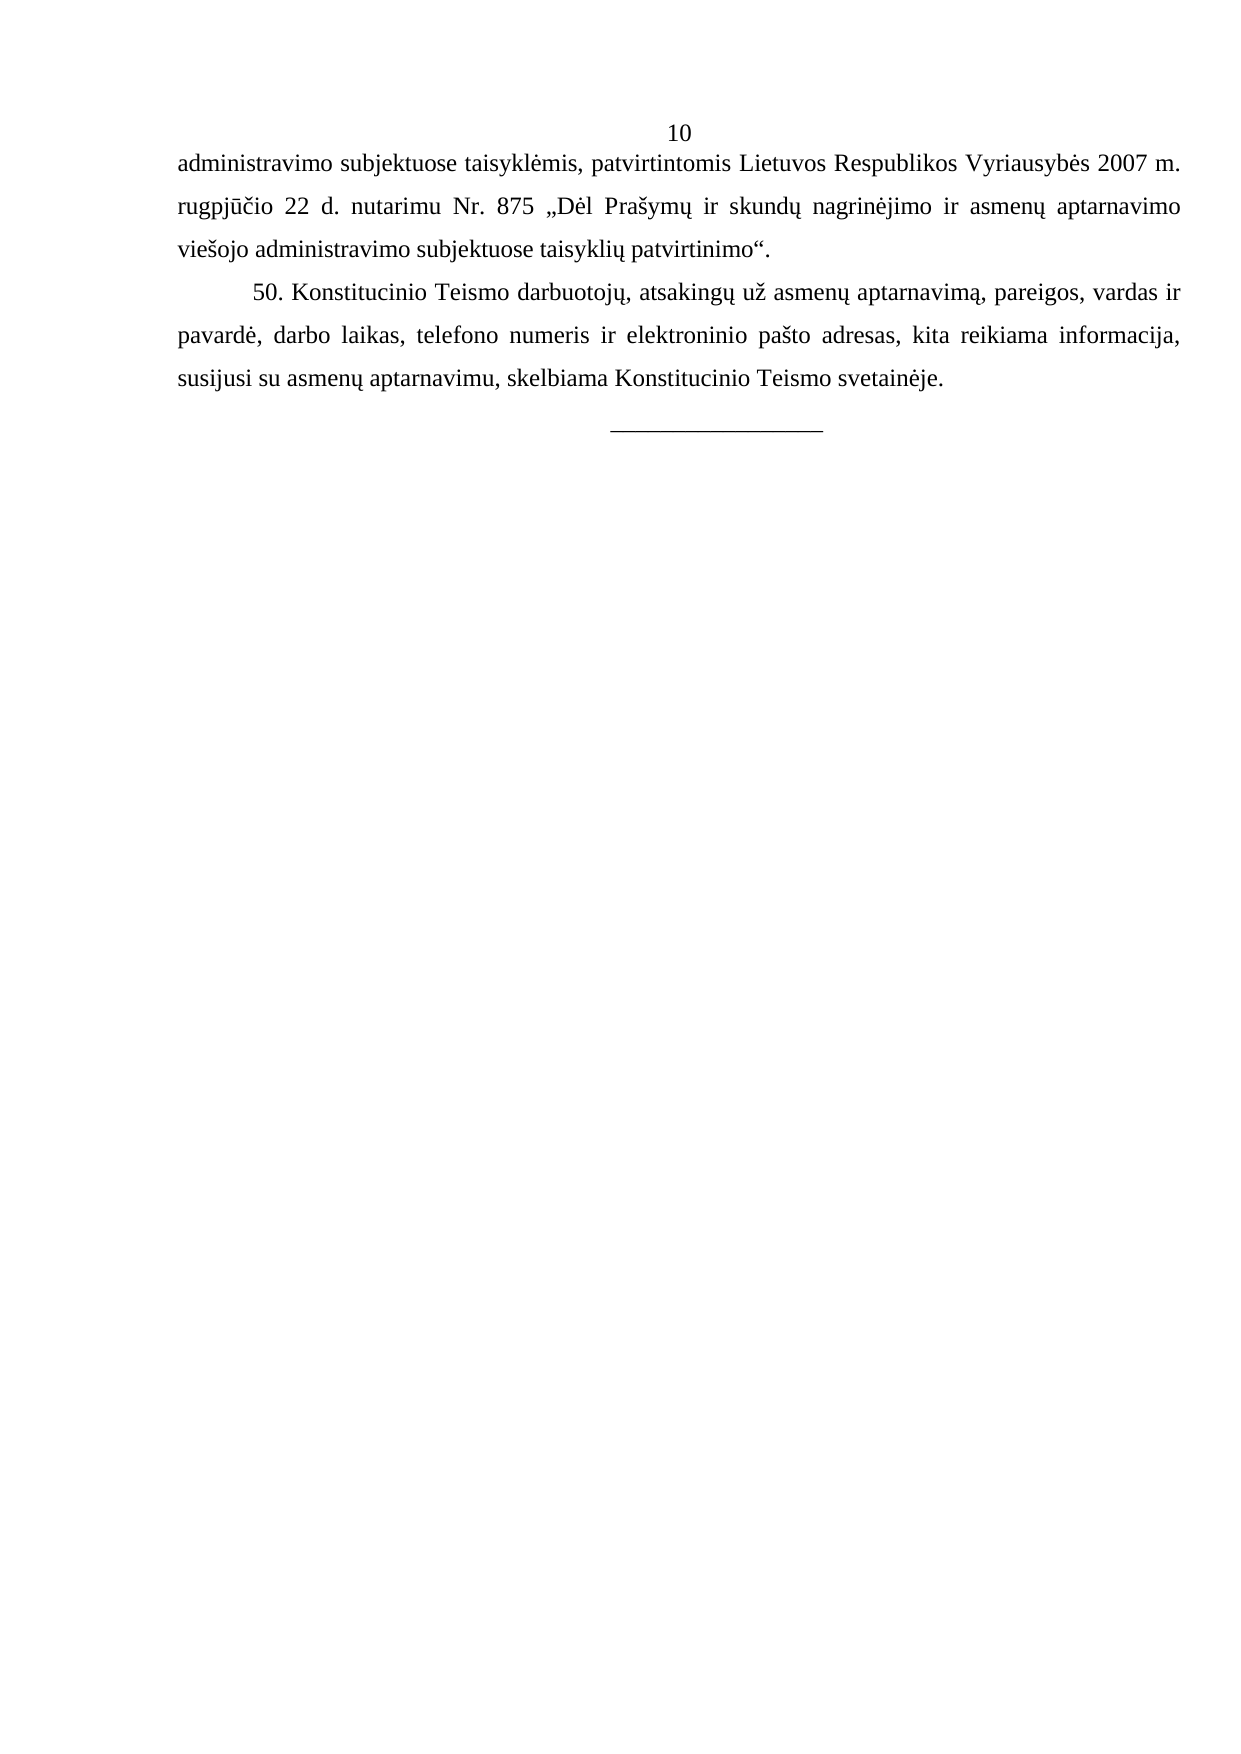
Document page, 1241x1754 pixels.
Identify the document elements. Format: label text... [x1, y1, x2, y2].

text _________________ [177, 406, 1181, 435]
text 50. Konstitucinio Teismo darbuotojų, atsakingų už asmenų aptarnavimą, pareigos, vardas ir pavardė, darbo laikas, telefono numeris ir elektroninio pašto adresas, kita reikiama informacija, susijusi su asmenų aptarnavimu, skelbiama Konstitucinio Teismo svetainėje. [177, 277, 1181, 392]
text administravimo subjektuose taisyklėmis, patvirtintomis Lietuvos Respublikos Vyriausybės 2007 m. rugpjūčio 22 d. nutarimu Nr. 875 „Dėl Prašymų ir skundų nagrinėjimo ir asmenų aptarnavimo viešojo administravimo subjektuose taisyklių patvirtinimo“. [177, 148, 1181, 263]
